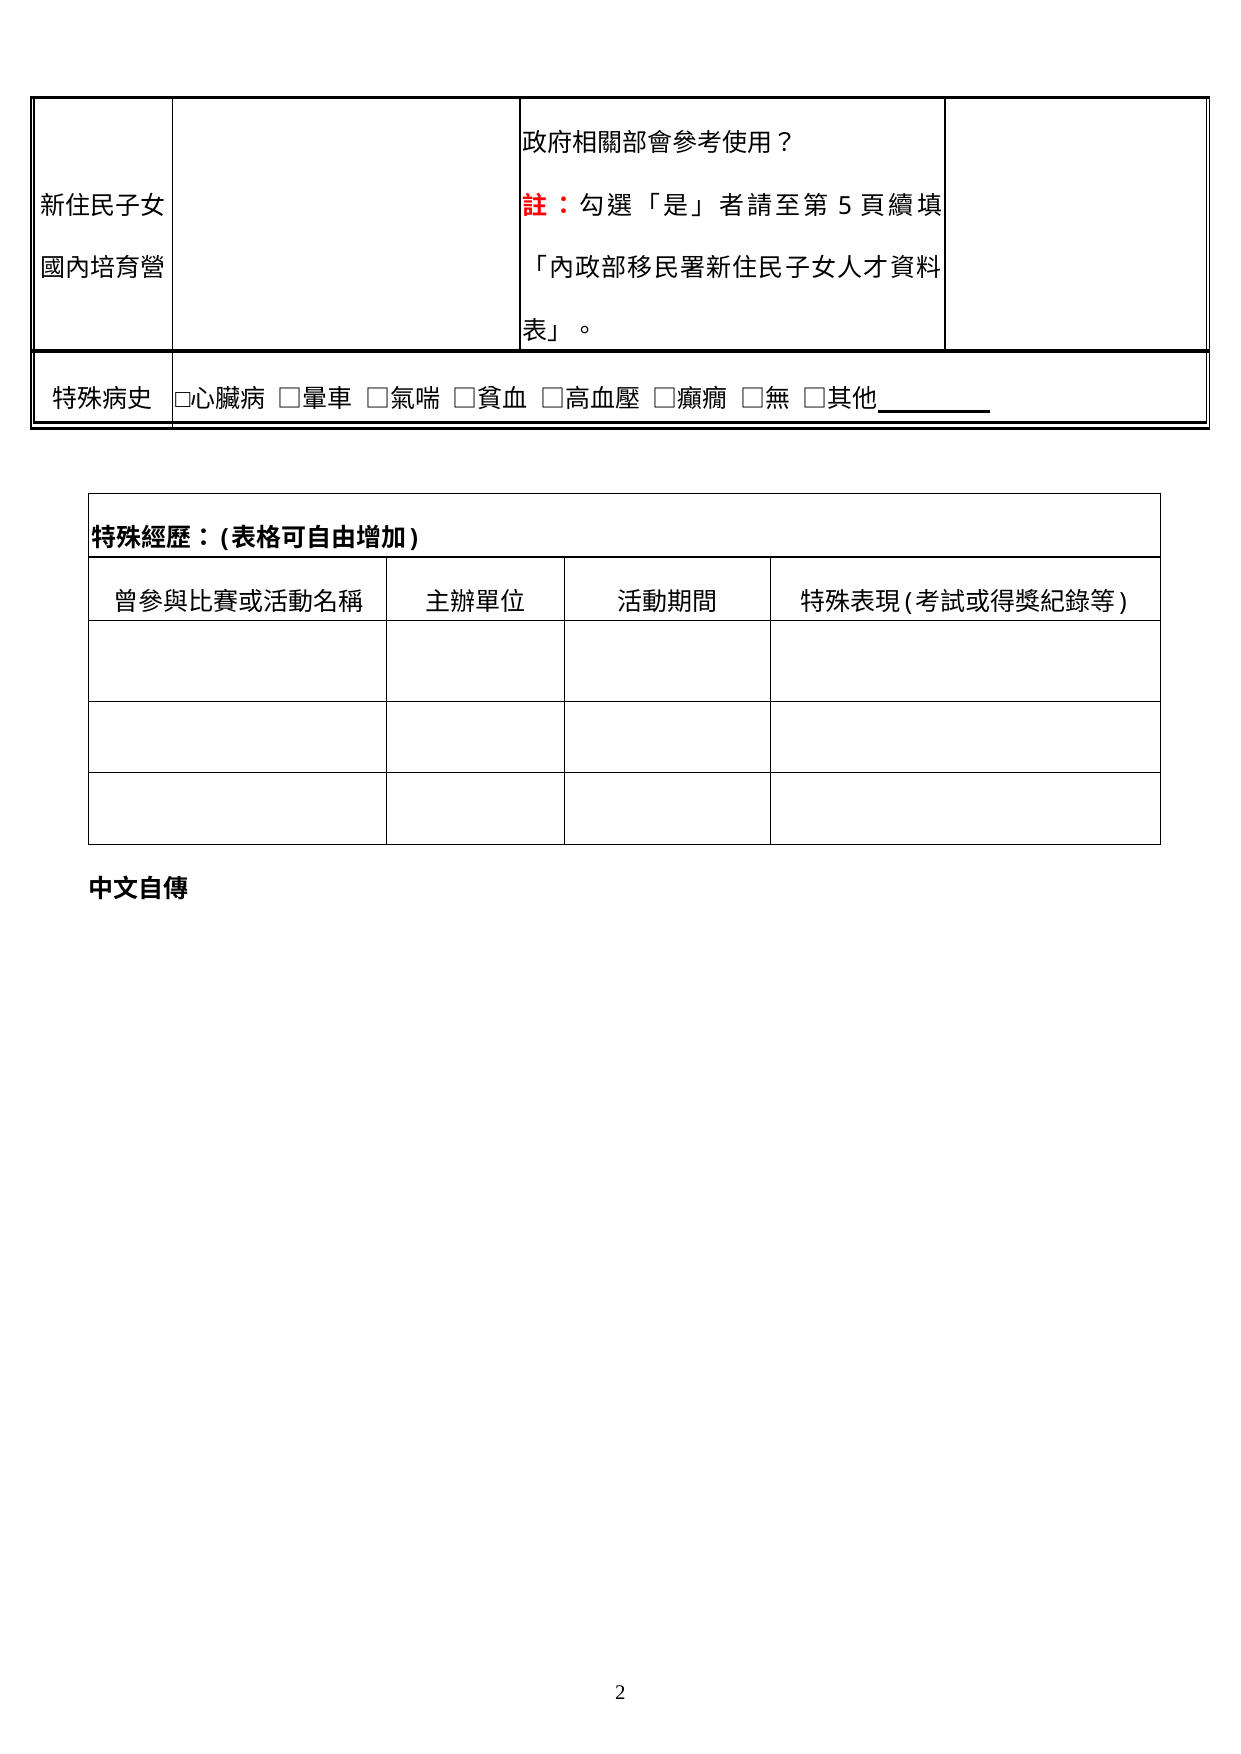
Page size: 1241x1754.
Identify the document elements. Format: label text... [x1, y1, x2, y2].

text 中文自傳 [89, 845, 1152, 907]
table_cell 活動期間 [565, 558, 770, 620]
table_cell [173, 99, 519, 349]
table_cell [89, 773, 386, 844]
table_cell 特殊病史 [35, 353, 172, 421]
table_cell 主辦單位 [387, 558, 564, 620]
table_cell [89, 621, 386, 701]
table_cell 特殊表現(考試或得獎紀錄等) [771, 558, 1160, 620]
table_cell [387, 621, 564, 701]
table_cell [565, 702, 770, 772]
table_cell 新住民子女國內培育營 [35, 99, 172, 349]
table_header 特殊經歷：(表格可自由增加) [89, 494, 1160, 556]
table_cell [89, 702, 386, 772]
table_cell 曾參與比賽或活動名稱 [89, 558, 386, 620]
table_cell □心臟病 □暈車 □氣喘 □貧血 □高血壓 □癲癇 □無 □其他 [173, 353, 1206, 421]
table_cell [565, 621, 770, 701]
table_cell [771, 773, 1160, 844]
table_cell [387, 773, 564, 844]
table_cell [387, 702, 564, 772]
table_cell [771, 621, 1160, 701]
table_cell [565, 773, 770, 844]
table_cell [946, 99, 1206, 349]
table_cell [771, 702, 1160, 772]
table_cell 政府相關部會參考使用？ 註：勾選「是」者請至第5頁續填「內政部移民署新住民子女人才資料表」。 [521, 99, 944, 349]
